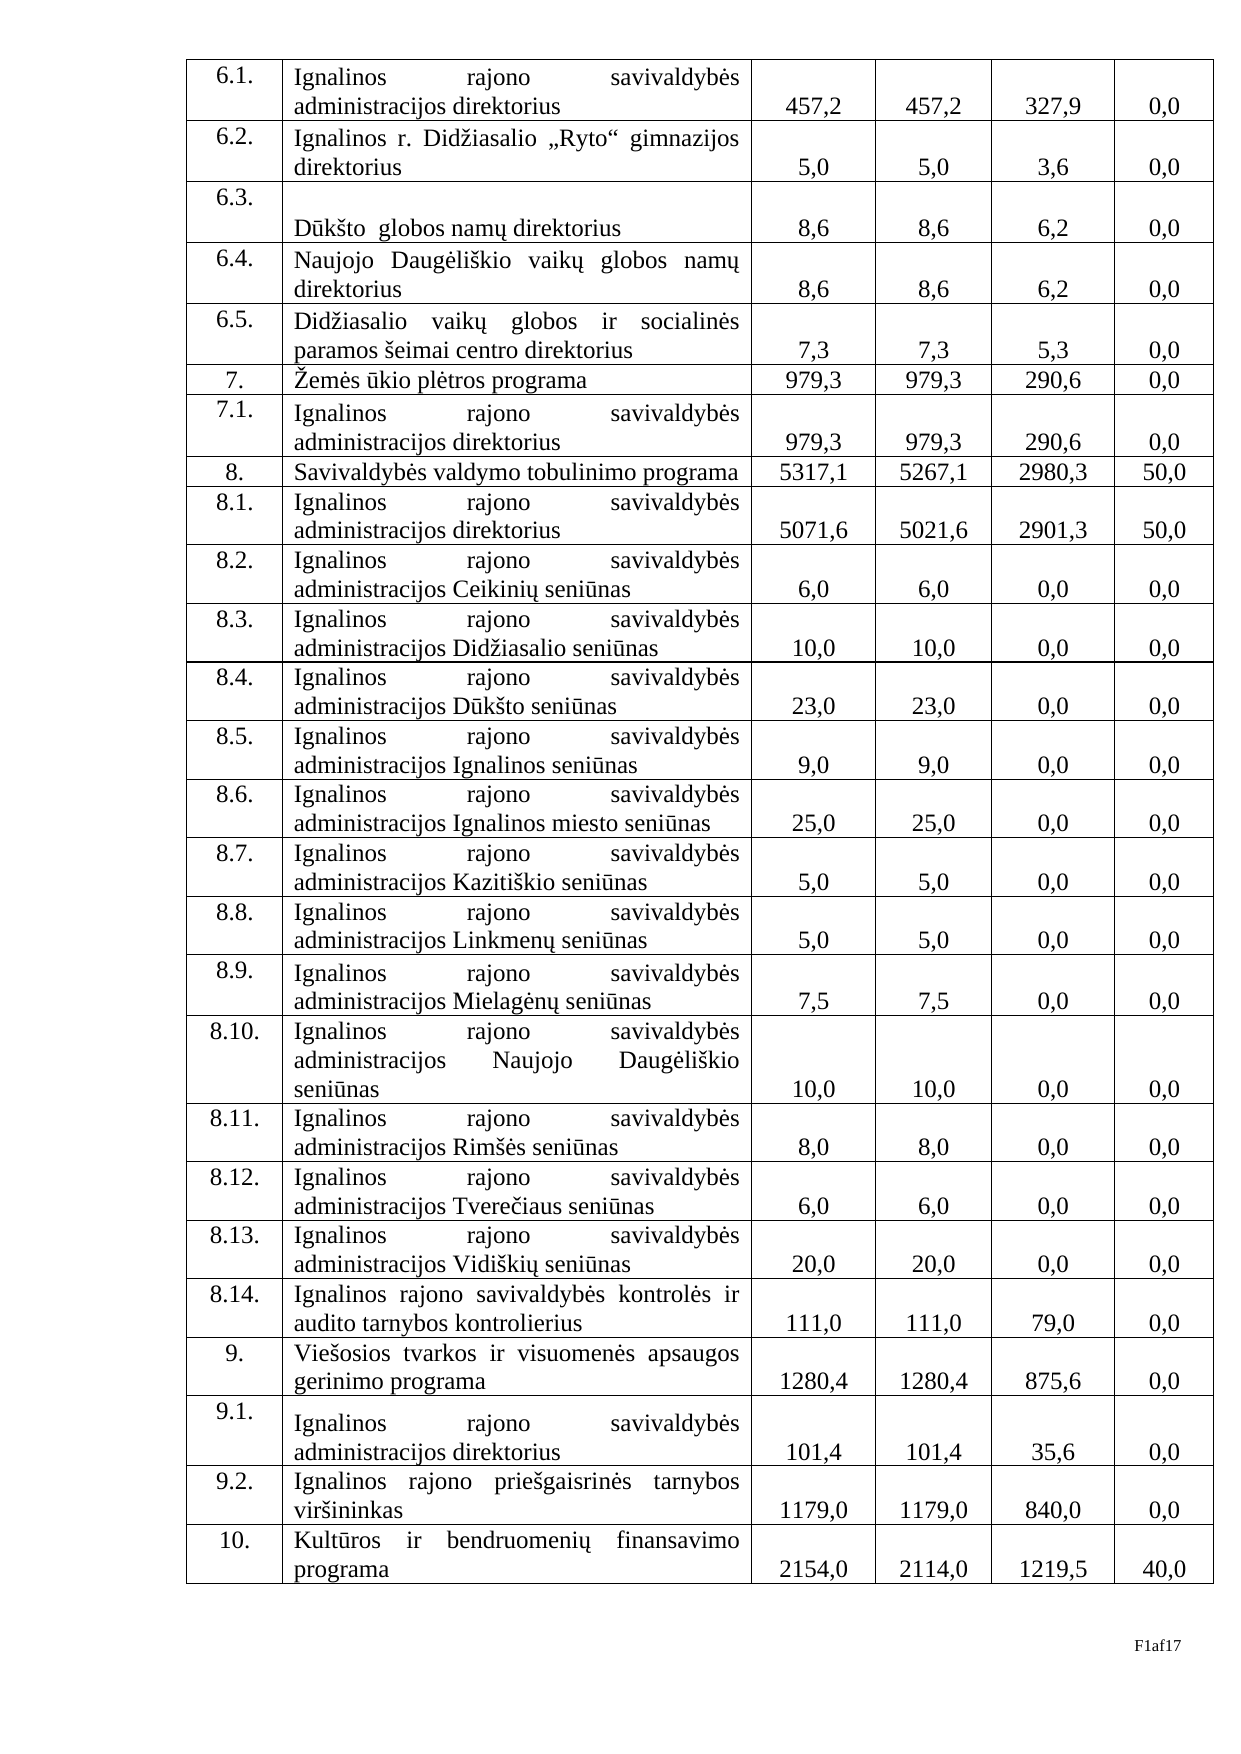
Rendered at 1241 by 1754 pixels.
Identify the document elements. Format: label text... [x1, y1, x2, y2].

table_cell 457,2 [752, 60, 875, 120]
table_cell 6.2. [187, 121, 282, 181]
table_cell 327,9 [992, 60, 1114, 120]
table_cell 5,0 [752, 897, 875, 954]
table_cell 2901,3 [992, 487, 1114, 544]
table_cell Viešosios tvarkos ir visuomenės apsaugos gerinimo programa [283, 1338, 751, 1395]
table_cell 979,3 [876, 395, 991, 456]
table_cell 5,0 [876, 838, 991, 896]
table_cell 0,0 [1115, 60, 1213, 120]
table_cell 979,3 [752, 365, 875, 393]
table_cell 1179,0 [876, 1466, 991, 1524]
table_cell 0,0 [992, 1162, 1114, 1219]
table_cell 979,3 [876, 365, 991, 393]
table_cell 10,0 [876, 604, 991, 661]
table_cell 0,0 [1115, 182, 1213, 242]
table_cell 50,0 [1115, 487, 1213, 544]
table_cell 25,0 [876, 780, 991, 837]
table_cell 6,0 [752, 545, 875, 603]
table_cell 0,0 [1115, 545, 1213, 603]
table_cell 0,0 [1115, 1466, 1213, 1524]
table_cell Ignalinos rajono savivaldybės administracijos Linkmenų seniūnas [283, 897, 751, 954]
table_cell 0,0 [1115, 365, 1213, 393]
table_cell 8.13. [187, 1221, 282, 1278]
table_cell 10,0 [876, 1016, 991, 1102]
table_cell Ignalinos rajono savivaldybės administracijos Ceikinių seniūnas [283, 545, 751, 603]
table_cell 8,0 [752, 1104, 875, 1161]
table_cell 7,3 [876, 304, 991, 364]
table_cell Ignalinos rajono savivaldybės administracijos Tverečiaus seniūnas [283, 1162, 751, 1219]
table_cell 0,0 [992, 1016, 1114, 1102]
table_cell Ignalinos rajono savivaldybės administracijos Kazitiškio seniūnas [283, 838, 751, 896]
table_cell 1280,4 [752, 1338, 875, 1395]
table_cell 0,0 [1115, 1104, 1213, 1161]
table_cell 8,6 [752, 182, 875, 242]
table_cell 0,0 [992, 780, 1114, 837]
table_cell Žemės ūkio plėtros programa [283, 365, 751, 393]
table_cell 20,0 [876, 1221, 991, 1278]
table_cell 8,0 [876, 1104, 991, 1161]
table_cell 8.6. [187, 780, 282, 837]
table_cell 6,0 [876, 545, 991, 603]
table_cell 2980,3 [992, 457, 1114, 486]
table_cell 25,0 [752, 780, 875, 837]
table_cell Kultūros ir bendruomenių finansavimo programa [283, 1525, 751, 1582]
table_cell Ignalinos rajono savivaldybės administracijos direktorius [283, 487, 751, 544]
table_cell 0,0 [992, 721, 1114, 778]
table_cell 8.1. [187, 487, 282, 544]
table_cell 6,2 [992, 182, 1114, 242]
table_cell 1280,4 [876, 1338, 991, 1395]
table_cell Ignalinos rajono savivaldybės administracijos Didžiasalio seniūnas [283, 604, 751, 661]
table_cell Dūkšto globos namų direktorius [283, 182, 751, 242]
table_cell 0,0 [1115, 1396, 1213, 1465]
table_cell 6.4. [187, 243, 282, 303]
table_cell 8.4. [187, 663, 282, 720]
table_cell Ignalinos rajono savivaldybės administracijos direktorius [283, 1396, 751, 1465]
table_cell 0,0 [992, 838, 1114, 896]
table_cell 6.1. [187, 60, 282, 120]
table_cell 457,2 [876, 60, 991, 120]
table_cell 0,0 [992, 897, 1114, 954]
table_cell 111,0 [752, 1279, 875, 1337]
table_cell 9.2. [187, 1466, 282, 1524]
table_cell 1219,5 [992, 1525, 1114, 1582]
table_cell Savivaldybės valdymo tobulinimo programa [283, 457, 751, 486]
table_cell Ignalinos rajono savivaldybės administracijos Vidiškių seniūnas [283, 1221, 751, 1278]
table_cell Ignalinos rajono savivaldybės administracijos Ignalinos miesto seniūnas [283, 780, 751, 837]
table_cell 5,0 [752, 121, 875, 181]
table_cell 35,6 [992, 1396, 1114, 1465]
table_cell 0,0 [1115, 897, 1213, 954]
table_cell 7,5 [876, 955, 991, 1015]
table_cell 0,0 [992, 955, 1114, 1015]
table_cell 10,0 [752, 1016, 875, 1102]
table_cell 7.1. [187, 395, 282, 456]
table_cell 0,0 [992, 1221, 1114, 1278]
table_cell 290,6 [992, 365, 1114, 393]
table_cell Ignalinos rajono savivaldybės administracijos direktorius [283, 60, 751, 120]
table_cell 8,6 [752, 243, 875, 303]
table_cell 0,0 [992, 604, 1114, 661]
table_cell 8.8. [187, 897, 282, 954]
table_cell 6,0 [876, 1162, 991, 1219]
table_cell Ignalinos r. Didžiasalio „Ryto“ gimnazijos direktorius [283, 121, 751, 181]
table_cell 8.9. [187, 955, 282, 1015]
table_cell 9. [187, 1338, 282, 1395]
table_cell 3,6 [992, 121, 1114, 181]
table_cell 979,3 [752, 395, 875, 456]
table_cell 8. [187, 457, 282, 486]
table_cell 23,0 [752, 663, 875, 720]
table_cell 7. [187, 365, 282, 393]
table_cell 8,6 [876, 182, 991, 242]
table_cell 40,0 [1115, 1525, 1213, 1582]
table_cell 6.3. [187, 182, 282, 242]
table_cell 6.5. [187, 304, 282, 364]
table_cell 9,0 [752, 721, 875, 778]
table_cell 5317,1 [752, 457, 875, 486]
table_cell 8.5. [187, 721, 282, 778]
table_cell 2154,0 [752, 1525, 875, 1582]
table_cell Naujojo Daugėliškio vaikų globos namų direktorius [283, 243, 751, 303]
table_cell 0,0 [1115, 1162, 1213, 1219]
table_cell Ignalinos rajono savivaldybės administracijos Rimšės seniūnas [283, 1104, 751, 1161]
table_cell 0,0 [1115, 243, 1213, 303]
table_cell Ignalinos rajono savivaldybės administracijos Naujojo Daugėliškio seniūnas [283, 1016, 751, 1102]
table_cell 5,0 [752, 838, 875, 896]
table_cell 5071,6 [752, 487, 875, 544]
table_cell 0,0 [1115, 1221, 1213, 1278]
table_cell 8.7. [187, 838, 282, 896]
table_cell 290,6 [992, 395, 1114, 456]
table_cell 111,0 [876, 1279, 991, 1337]
table_cell Ignalinos rajono savivaldybės administracijos Mielagėnų seniūnas [283, 955, 751, 1015]
table_cell Ignalinos rajono savivaldybės administracijos direktorius [283, 395, 751, 456]
table_cell 840,0 [992, 1466, 1114, 1524]
table_cell 0,0 [1115, 1016, 1213, 1102]
table_cell 8.14. [187, 1279, 282, 1337]
table_cell 10. [187, 1525, 282, 1582]
table_cell 20,0 [752, 1221, 875, 1278]
table_cell 0,0 [1115, 1338, 1213, 1395]
table_cell 0,0 [1115, 721, 1213, 778]
table_cell 8.3. [187, 604, 282, 661]
table_cell 0,0 [992, 663, 1114, 720]
table_cell 0,0 [992, 545, 1114, 603]
table_cell 0,0 [1115, 838, 1213, 896]
table_cell 50,0 [1115, 457, 1213, 486]
table_cell 10,0 [752, 604, 875, 661]
table_cell 8.12. [187, 1162, 282, 1219]
table_cell 8,6 [876, 243, 991, 303]
table_cell 9.1. [187, 1396, 282, 1465]
table_cell Didžiasalio vaikų globos ir socialinės paramos šeimai centro direktorius [283, 304, 751, 364]
table_cell Ignalinos rajono savivaldybės kontrolės ir audito tarnybos kontrolierius [283, 1279, 751, 1337]
table_cell 0,0 [1115, 1279, 1213, 1337]
table_cell 5,0 [876, 121, 991, 181]
table_cell 8.2. [187, 545, 282, 603]
table_cell 5,3 [992, 304, 1114, 364]
table_cell 0,0 [1115, 395, 1213, 456]
table_cell Ignalinos rajono savivaldybės administracijos Ignalinos seniūnas [283, 721, 751, 778]
table_cell 7,3 [752, 304, 875, 364]
table_cell 0,0 [992, 1104, 1114, 1161]
table_cell 2114,0 [876, 1525, 991, 1582]
table_cell 7,5 [752, 955, 875, 1015]
table_cell 23,0 [876, 663, 991, 720]
table_cell 0,0 [1115, 780, 1213, 837]
table_cell 5267,1 [876, 457, 991, 486]
table_cell 6,2 [992, 243, 1114, 303]
table_cell Ignalinos rajono savivaldybės administracijos Dūkšto seniūnas [283, 663, 751, 720]
table_cell 6,0 [752, 1162, 875, 1219]
table_cell 8.11. [187, 1104, 282, 1161]
table_cell 5,0 [876, 897, 991, 954]
table_cell 79,0 [992, 1279, 1114, 1337]
table_cell 0,0 [1115, 955, 1213, 1015]
table_cell 101,4 [752, 1396, 875, 1465]
table_cell 0,0 [1115, 121, 1213, 181]
table_cell 5021,6 [876, 487, 991, 544]
table_cell 0,0 [1115, 304, 1213, 364]
table_cell Ignalinos rajono priešgaisrinės tarnybos viršininkas [283, 1466, 751, 1524]
table_cell 0,0 [1115, 604, 1213, 661]
table_cell 1179,0 [752, 1466, 875, 1524]
table_cell 8.10. [187, 1016, 282, 1102]
table_cell 875,6 [992, 1338, 1114, 1395]
table_cell 0,0 [1115, 663, 1213, 720]
table_cell 101,4 [876, 1396, 991, 1465]
table_cell 9,0 [876, 721, 991, 778]
